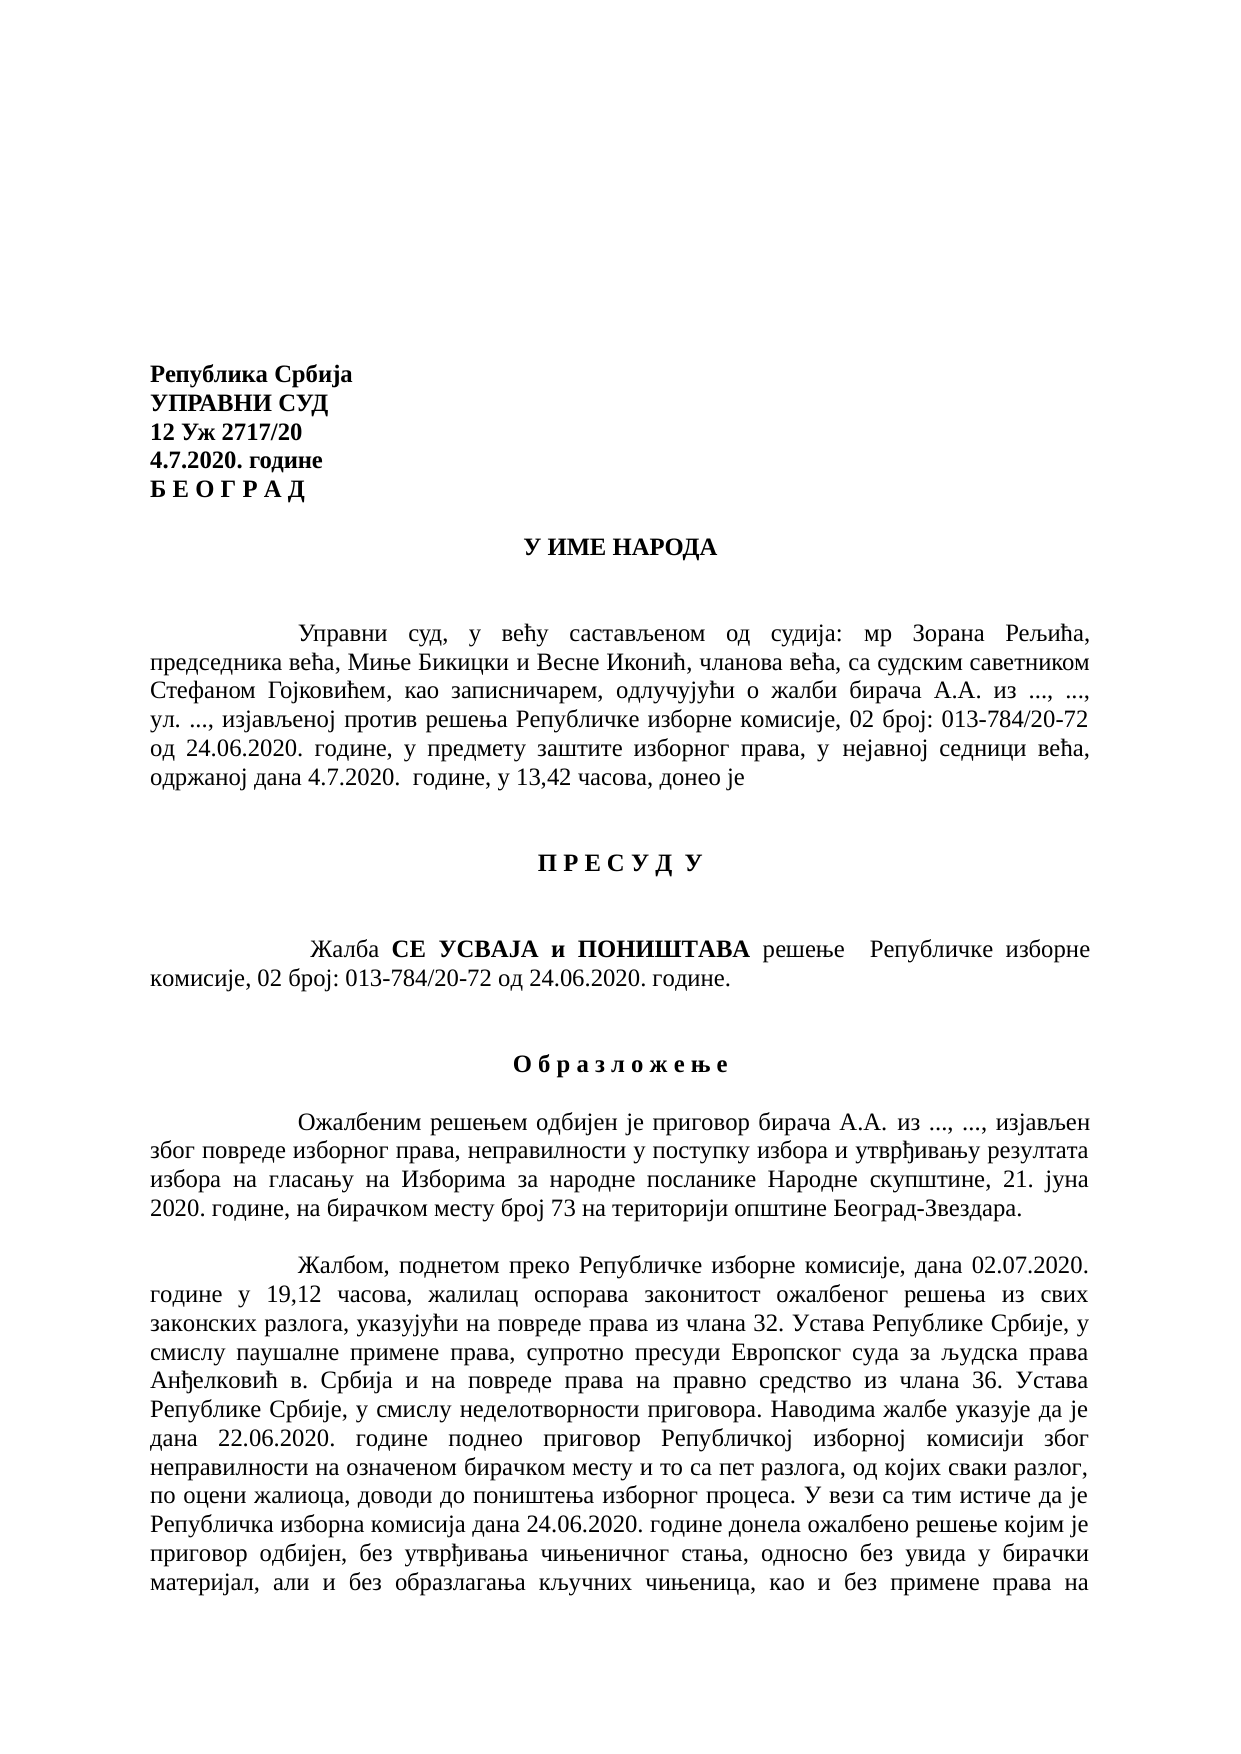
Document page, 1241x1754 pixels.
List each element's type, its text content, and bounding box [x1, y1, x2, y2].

text Ожалбеним решењем одбијен је приговор бирача A.A. из ..., ..., изјављен због повреде изборног права, неправилности у поступку избора и утврђивању резултата избора на гласању на Изборима за народне посланике Народне скупштине, 21. јуна 2020. године, на бирачком месту број 73 на територији општине Београд-Звездара. [150, 1107, 1090, 1222]
text Жалбом, поднетом преко Републичке изборне комисије, дана 02.07.2020. године у 19,12 часова, жалилац оспорава законитост ожалбеног решења из свих законских разлога, указујући на повреде права из члана 32. Устава Републике Србије, у смислу паушалне примене права, супротно пресуди Европског суда за људска права Анђелковић в. Србија и на повреде права на правно средство из члана 36. Устава Републике Србије, у смислу неделотворности приговора. Наводима жалбе указује да је дана 22.06.2020. године поднео приговор Републичкоj изборној комисији због неправилности на означеном бирачком месту и то са пет разлога, од којих сваки разлог, по оцени жалиоца, доводи до поништења изборног процеса. У вези са тим истиче да је Републичка изборна комисија дана 24.06.2020. године донела ожалбено решење којим је приговор одбијен, без утврђивања чињеничног стања, односно без увида у бирачки материјал, али и без образлагања кључних чињеница, као и без примене права на [150, 1250, 1090, 1595]
text УПРАВНИ СУД [150, 388, 1090, 417]
text Република Србија [150, 148, 1090, 388]
text П Р Е С У Д У [150, 848, 1090, 877]
text Жалба СЕ УСВАЈА и ПОНИШТАВА решење Републичке изборне комисије, 02 број: 013-784/20-72 од 24.06.2020. године. [150, 934, 1090, 992]
text 4.7.2020. године [150, 445, 1090, 474]
text Б Е О Г Р А Д [150, 474, 1090, 503]
text Управни суд, у већу састављеном од судија: мр Зорана Рељића, председника већа, Миње Бикицки и Весне Иконић, чланова већа, са судским саветником Стефаном Гојковићем, као записничарем, одлучујући о жалби бирача A.A. из ..., ..., ул. ..., изјављеној против решења Републичке изборне комисије, 02 број: 013-784/20-72 од 24.06.2020. године, у предмету заштите изборног права, у нејавној седници већа, одржаној дана 4.7.2020. године, у 13,42 часова, донео је [150, 618, 1090, 790]
text 12 Уж 2717/20 [150, 417, 1090, 445]
text У ИМЕ НАРОДА [150, 532, 1090, 560]
text О б р а з л о ж е њ е [150, 1049, 1090, 1078]
